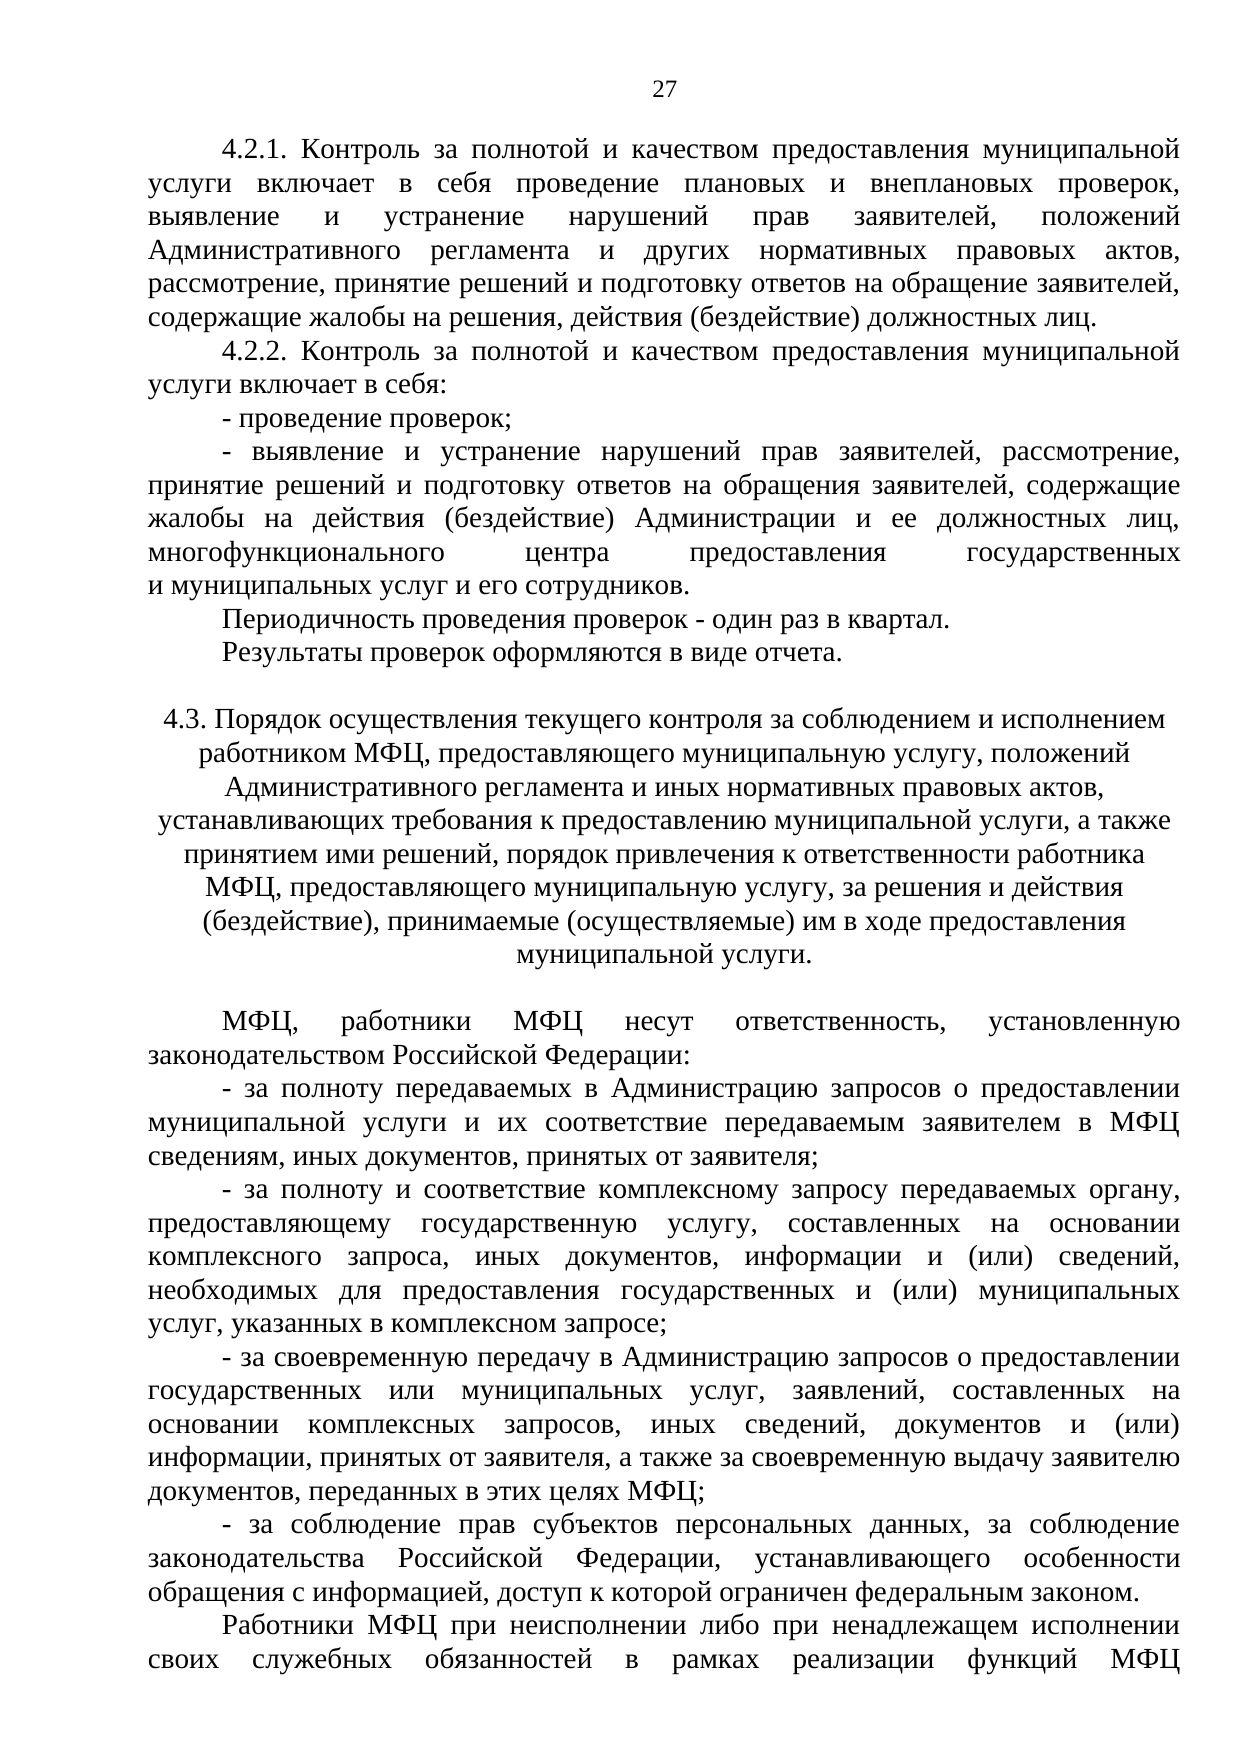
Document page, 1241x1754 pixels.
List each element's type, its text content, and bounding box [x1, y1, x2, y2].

text - выявление и устранение нарушений прав заявителей, рассмотрение, принятие решений и подготовку ответов на обращения заявителей, содержащие жалобы на действия (бездействие) Администрации и ее должностных лиц, многофункционального центра предоставления государственных и муниципальных услуг и его сотрудников. [148, 433, 1181, 601]
text - за соблюдение прав субъектов персональных данных, за соблюдение законодательства Российской Федерации, устанавливающего особенности обращения с информацией, доступ к которой ограничен федеральным законом. [148, 1507, 1181, 1607]
text - за полноту передаваемых в Администрацию запросов о предоставлении муниципальной услуги и их соответствие передаваемым заявителем в МФЦ сведениям, иных документов, принятых от заявителя; [148, 1071, 1181, 1171]
text 4.2.2. Контроль за полнотой и качеством предоставления муниципальной услуги включает в себя: [148, 333, 1181, 400]
text МФЦ, работники МФЦ несут ответственность, установленную законодательством Российской Федерации: [148, 1003, 1181, 1071]
text Периодичность проведения проверок - один раз в квартал. [148, 601, 1181, 634]
text - за своевременную передачу в Администрацию запросов о предоставлении государственных или муниципальных услуг, заявлений, составленных на основании комплексных запросов, иных сведений, документов и (или) информации, принятых от заявителя, а также за своевременную выдачу заявителю документов, переданных в этих целях МФЦ; [148, 1339, 1181, 1507]
text 4.2.1. Контроль за полнотой и качеством предоставления муниципальной услуги включает в себя проведение плановых и внеплановых проверок, выявление и устранение нарушений прав заявителей, положений Административного регламента и других нормативных правовых актов, рассмотрение, принятие решений и подготовку ответов на обращение заявителей, содержащие жалобы на решения, действия (бездействие) должностных лиц. [148, 131, 1181, 333]
text Результаты проверок оформляются в виде отчета. [148, 634, 1181, 668]
text - за полноту и соответствие комплексному запросу передаваемых органу, предоставляющему государственную услугу, составленных на основании комплексного запроса, иных документов, информации и (или) сведений, необходимых для предоставления государственных и (или) муниципальных услуг, указанных в комплексном запросе; [148, 1171, 1181, 1339]
text Работники МФЦ при неисполнении либо при ненадлежащем исполнении своих служебных обязанностей в рамках реализации функций МФЦ [148, 1607, 1181, 1674]
text 4.3. Порядок осуществления текущего контроля за соблюдением и исполнением работником МФЦ, предоставляющего муниципальную услугу, положений Административного регламента и иных нормативных правовых актов, устанавливающих требования к предоставлению муниципальной услуги, а также принятием ими решений, порядок привлечения к ответственности работника МФЦ, предоставляющего муниципальную услугу, за решения и действия (бездействие), принимаемые (осуществляемые) им в ходе предоставления муниципальной услуги. [148, 702, 1181, 970]
text - проведение проверок; [148, 400, 1240, 433]
